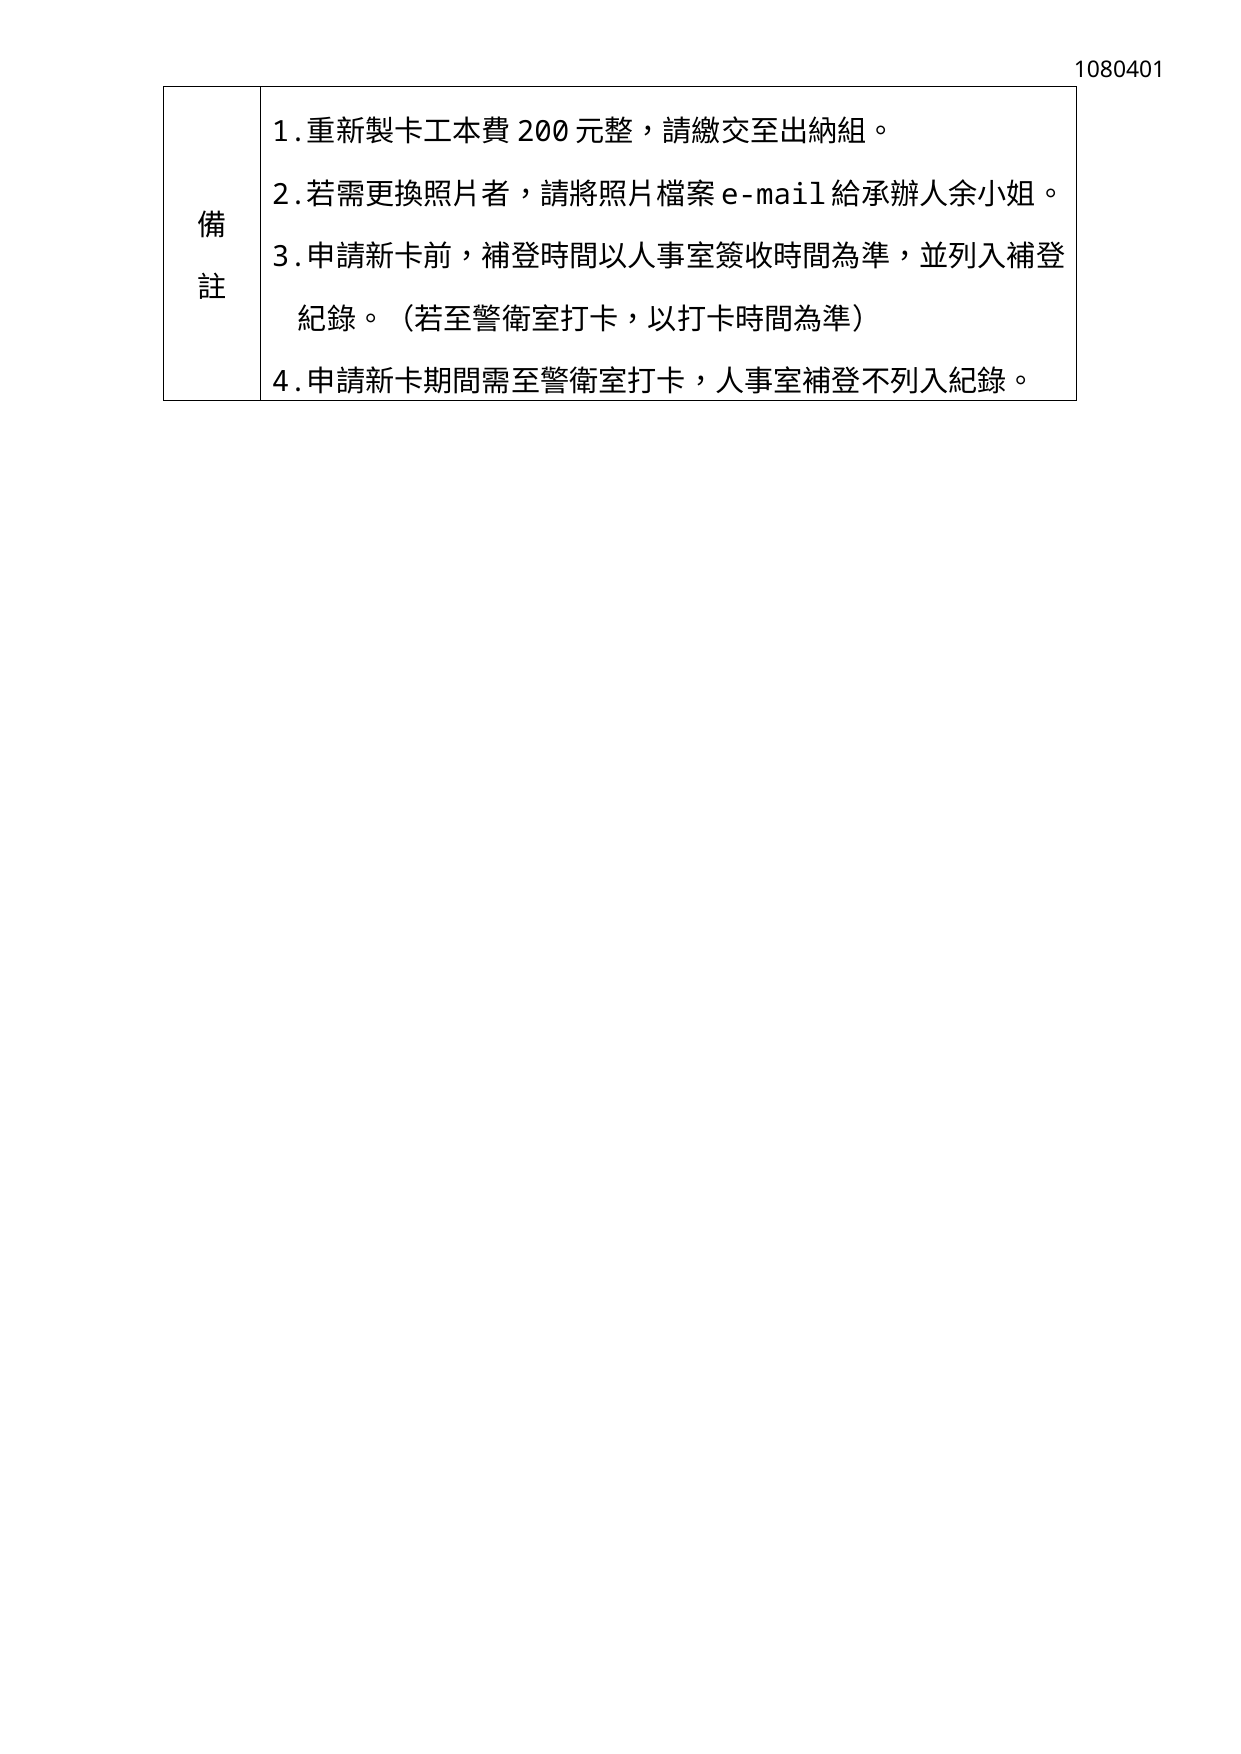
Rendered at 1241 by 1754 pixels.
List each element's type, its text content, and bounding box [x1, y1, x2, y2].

table_cell 備 註 [164, 87, 260, 400]
table_cell 1.重新製卡工本費200元整，請繳交至出納組。 2.若需更換照片者，請將照片檔案e-mail給承辦人余小姐。 3.申請新卡前，補登時間以人事室簽收時間為準，並列入補登紀錄。（若至警衛室打卡，以打卡時間為準） 4.申請新卡期間需至警衛室打卡，人事室補登不列入紀錄。 [261, 87, 1076, 400]
